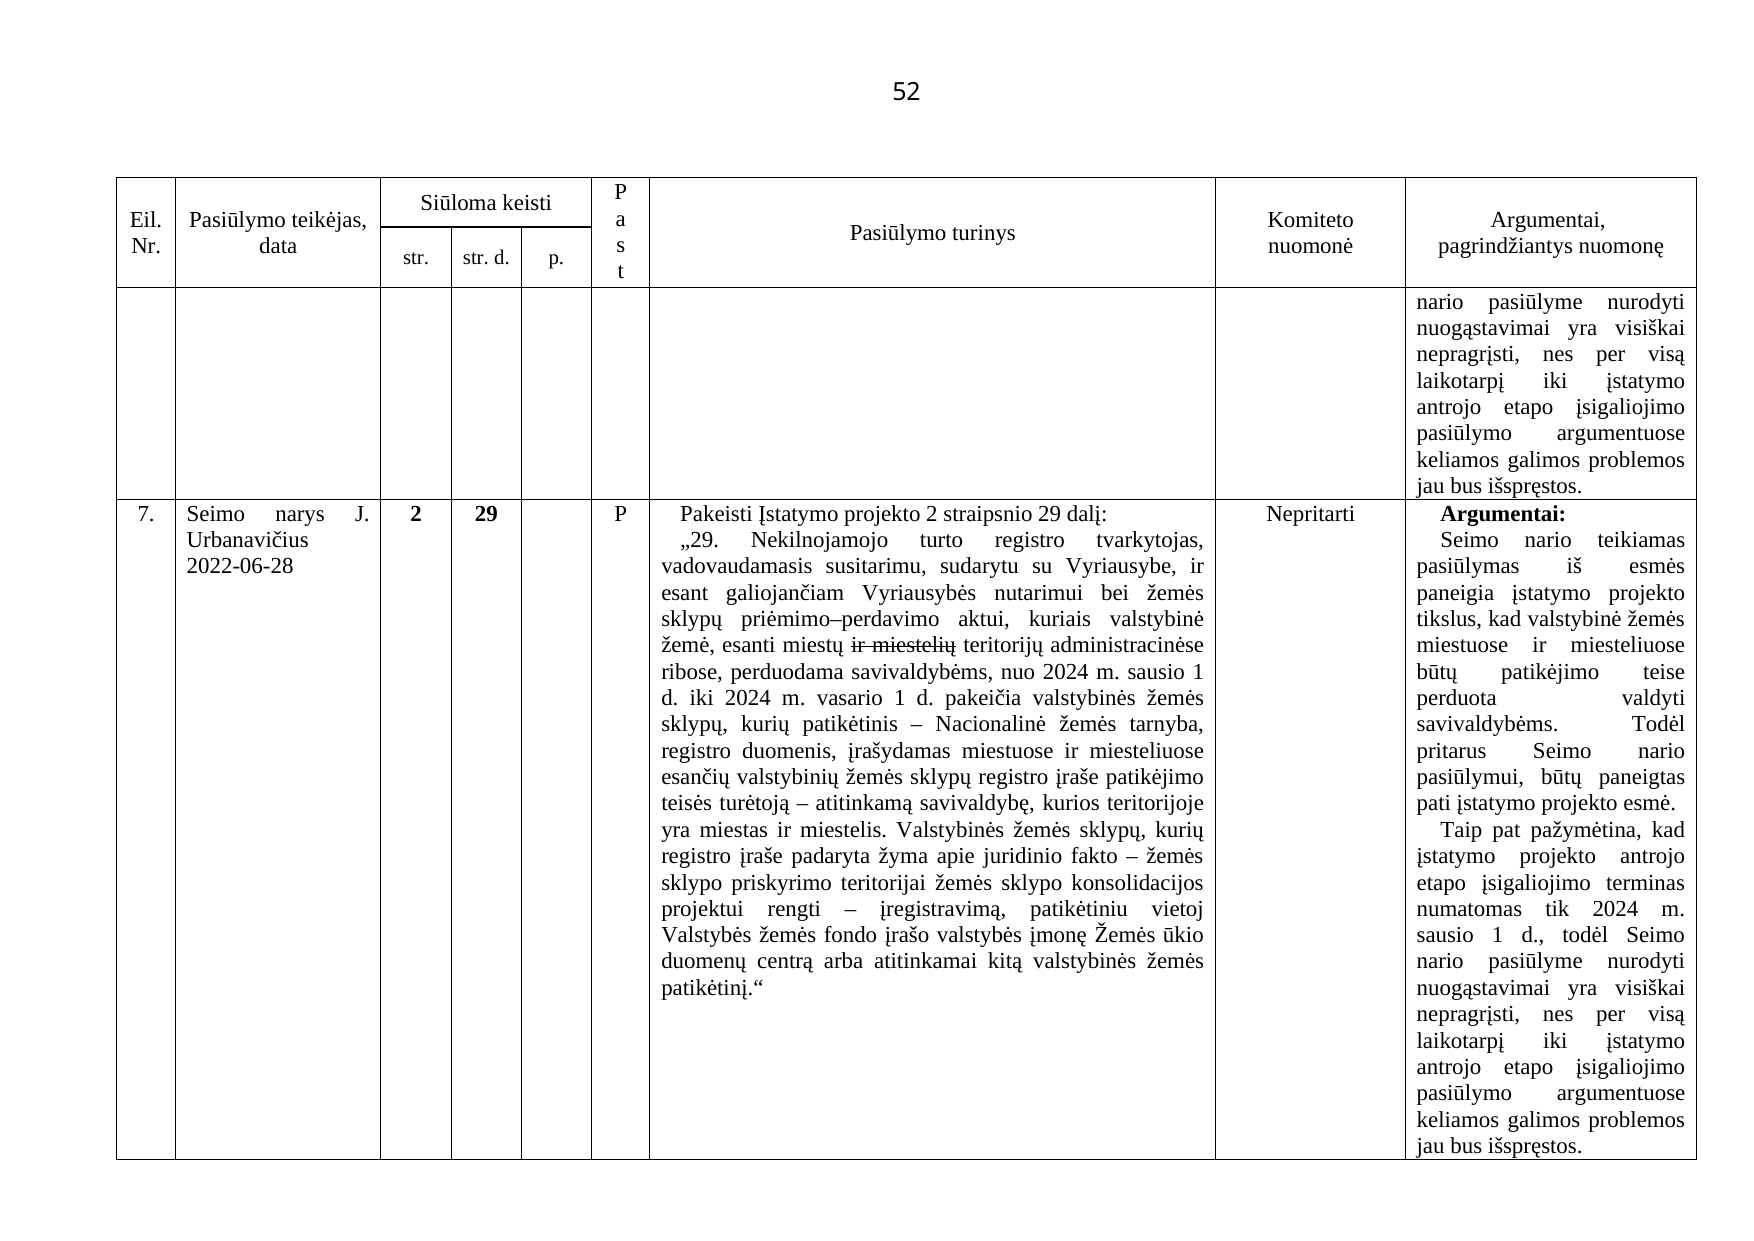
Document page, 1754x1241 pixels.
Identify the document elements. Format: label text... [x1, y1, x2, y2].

table_header Pastabos [592, 178, 649, 287]
table_cell [522, 500, 591, 1158]
table_cell P [592, 500, 649, 1158]
table_cell [452, 288, 521, 498]
table_cell Pakeisti Įstatymo projekto 2 straipsnio 29 dalį: „29. Nekilnojamojo turto registro tvarkytojas, vadovaudamasis susitarimu, sudarytu su Vyriausybe, ir esant galiojančiam Vyriausybės nutarimui bei žemės sklypų priėmimo–perdavimo aktui, kuriais valstybinė žemė, esanti miestų ir miestelių teritorijų administracinėse ribose, perduodama savivaldybėms, nuo 2024 m. sausio 1 d. iki 2024 m. vasario 1 d. pakeičia valstybinės žemės sklypų, kurių patikėtinis – Nacionalinė žemės tarnyba, registro duomenis, įrašydamas miestuose ir miesteliuose esančių valstybinių žemės sklypų registro įraše patikėjimo teisės turėtoją – atitinkamą savivaldybę, kurios teritorijoje yra miestas ir miestelis. Valstybinės žemės sklypų, kurių registro įraše padaryta žyma apie juridinio fakto – žemės sklypo priskyrimo teritorijai žemės sklypo konsolidacijos projektui rengti – įregistravimą, patikėtiniu vietoj Valstybės žemės fondo įrašo valstybės įmonę Žemės ūkio duomenų centrą arba atitinkamai kitą valstybinės žemės patikėtinį.“ [650, 500, 1215, 1158]
table_header Siūloma keisti [381, 178, 591, 226]
table_header Pasiūlymo turinys [650, 178, 1215, 287]
table_cell 29 [452, 500, 521, 1158]
table_header Pasiūlymo teikėjas, data [176, 178, 380, 287]
table_cell 7. [117, 500, 175, 1158]
table_cell 2 [381, 500, 451, 1158]
table_cell P [592, 288, 649, 498]
table_cell Nepritarti [1216, 500, 1405, 1158]
table_cell str. [381, 228, 451, 287]
table_cell Seimo narys J. Urbanavičius 2022-06-28 [176, 500, 380, 1158]
table_cell p. [522, 228, 591, 287]
table_cell str. d. [452, 228, 521, 287]
table_cell [381, 288, 451, 498]
table_header Komiteto nuomonė [1216, 178, 1405, 287]
table_cell [1216, 288, 1405, 498]
table_cell Argumentai: Seimo nario teikiamas pasiūlymas iš esmės paneigia įstatymo projekto tikslus, kad valstybinė žemės miestuose ir miesteliuose būtų patikėjimo teise perduota valdyti savivaldybėms. Todėl pritarus Seimo nario pasiūlymui, būtų paneigtas pati įstatymo projekto esmė. Taip pat pažymėtina, kad įstatymo projekto antrojo etapo įsigaliojimo terminas numatomas tik 2024 m. sausio 1 d., todėl Seimo nario pasiūlyme nurodyti nuogąstavimai yra visiškai nepragrįsti, nes per visą laikotarpį iki įstatymo antrojo etapo įsigaliojimo pasiūlymo argumentuose keliamos galimos problemos jau bus išspręstos. [1406, 500, 1696, 1158]
table_header Argumentai, pagrindžiantys nuomonę [1406, 178, 1696, 287]
table_cell nario pasiūlyme nurodyti nuogąstavimai yra visiškai nepragrįsti, nes per visą laikotarpį iki įstatymo antrojo etapo įsigaliojimo pasiūlymo argumentuose keliamos galimos problemos jau bus išspręstos. [1406, 288, 1696, 498]
table_cell [650, 288, 1215, 498]
table_cell [117, 288, 175, 498]
table_cell [176, 288, 380, 498]
table_cell [522, 288, 591, 498]
table_header Eil. Nr. [117, 178, 175, 287]
